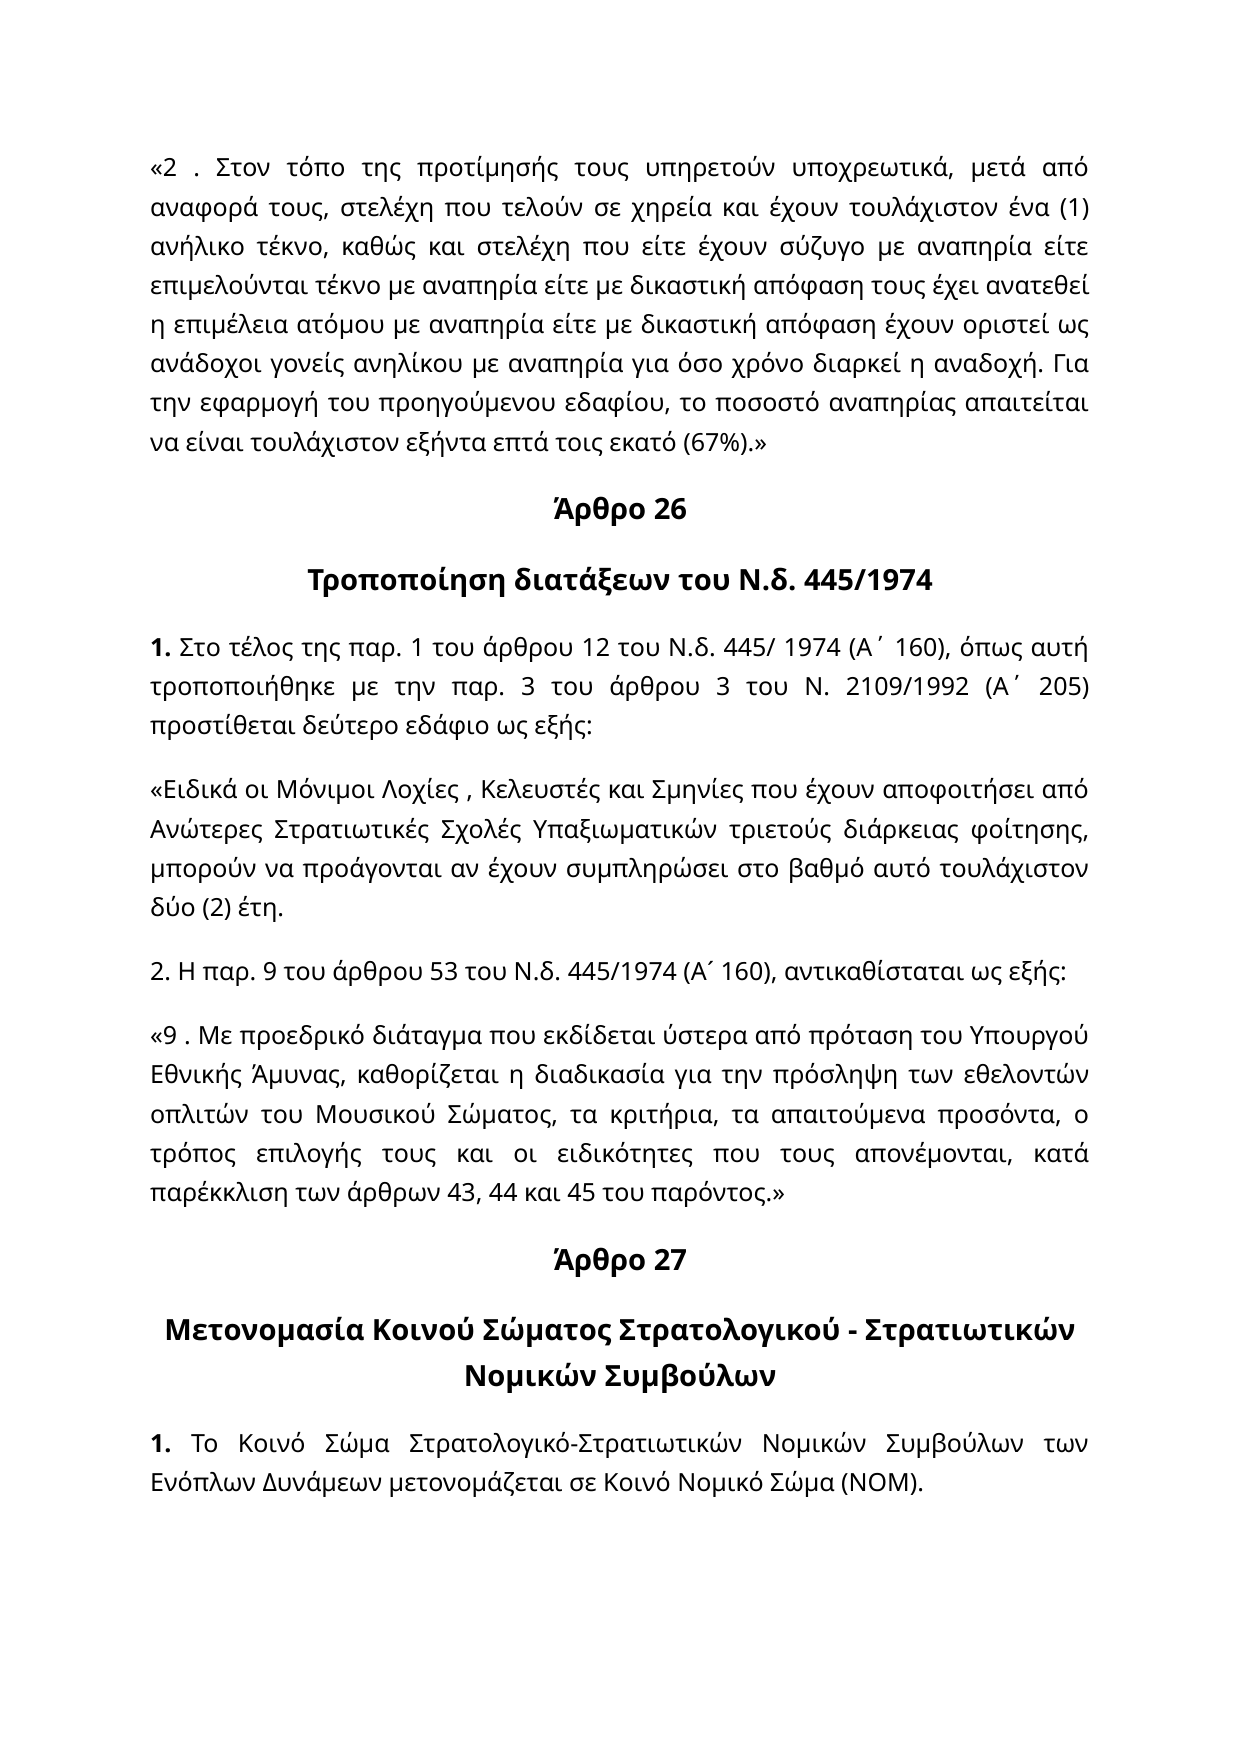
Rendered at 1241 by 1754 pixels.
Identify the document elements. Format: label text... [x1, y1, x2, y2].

subtitle Τροποποίηση διατάξεων του N.δ. 445/1974 [150, 559, 1090, 599]
text 2. Η παρ. 9 του άρθρου 53 του N.δ. 445/1974 (Α´ 160), αντικαθίσταται ως εξής: [150, 954, 1090, 988]
text «Ειδικά οι Μόνιμοι Λοχίες , Κελευστές και Σμηνίες που έχουν αποφοιτήσει από Ανώτερες Στρατιωτικές Σχολές Υπαξιωματικών τριετούς διάρκειας φοίτησης, μπορούν να προάγονται αν έχουν συμπληρώσει στο βαθμό αυτό τουλάχιστον δύο (2) έτη. [150, 772, 1090, 924]
text «9 . Με προεδρικό διάταγμα που εκδίδεται ύστερα από πρόταση του Υπουργού Εθνικής Άμυνας, καθορίζεται η διαδικασία για την πρόσληψη των εθελοντών οπλιτών του Μουσικού Σώματος, τα κριτήρια, τα απαιτούμενα προσόντα, ο τρόπος επιλογής τους και οι ειδικότητες που τους απονέμονται, κατά παρέκκλιση των άρθρων 43, 44 και 45 του παρόντος.» [150, 1018, 1090, 1209]
text «2 . Στον τόπο της προτίμησής τους υπηρετούν υποχρεωτικά, μετά από αναφορά τους, στελέχη που τελούν σε χηρεία και έχουν τουλάχιστον ένα (1) ανήλικο τέκνο, καθώς και στελέχη που είτε έχουν σύζυγο με αναπηρία είτε επιμελούνται τέκνο με αναπηρία είτε με δικαστική απόφαση τους έχει ανατεθεί η επιμέλεια ατόμου με αναπηρία είτε με δικαστική απόφαση έχουν οριστεί ως ανάδοχοι γονείς ανηλίκου με αναπηρία για όσο χρόνο διαρκεί η αναδοχή. Για την εφαρμογή του προηγούμενου εδαφίου, το ποσοστό αναπηρίας απαιτείται να είναι τουλάχιστον εξήντα επτά τοις εκατό (67%).» [150, 150, 1090, 458]
text 1. Στο τέλος της παρ. 1 του άρθρου 12 του N.δ. 445/ 1974 (Α΄ 160), όπως αυτή τροποποιήθηκε με την παρ. 3 του άρθρου 3 του Ν. 2109/1992 (Α΄ 205) προστίθεται δεύτερο εδάφιο ως εξής: [150, 629, 1090, 742]
subtitle Μετονομασία Κοινού Σώματος Στρατολογικού - Στρατιωτικών Νομικών Συμβούλων [150, 1309, 1090, 1395]
text 1. Το Κοινό Σώμα Στρατολογικό-Στρατιωτικών Νομικών Συμβούλων των Ενόπλων Δυνάμεων μετονομάζεται σε Κοινό Νομικό Σώμα (ΝΟΜ). [150, 1426, 1090, 1499]
subtitle Άρθρο 27 [150, 1239, 1090, 1278]
subtitle Άρθρο 26 [150, 488, 1090, 528]
